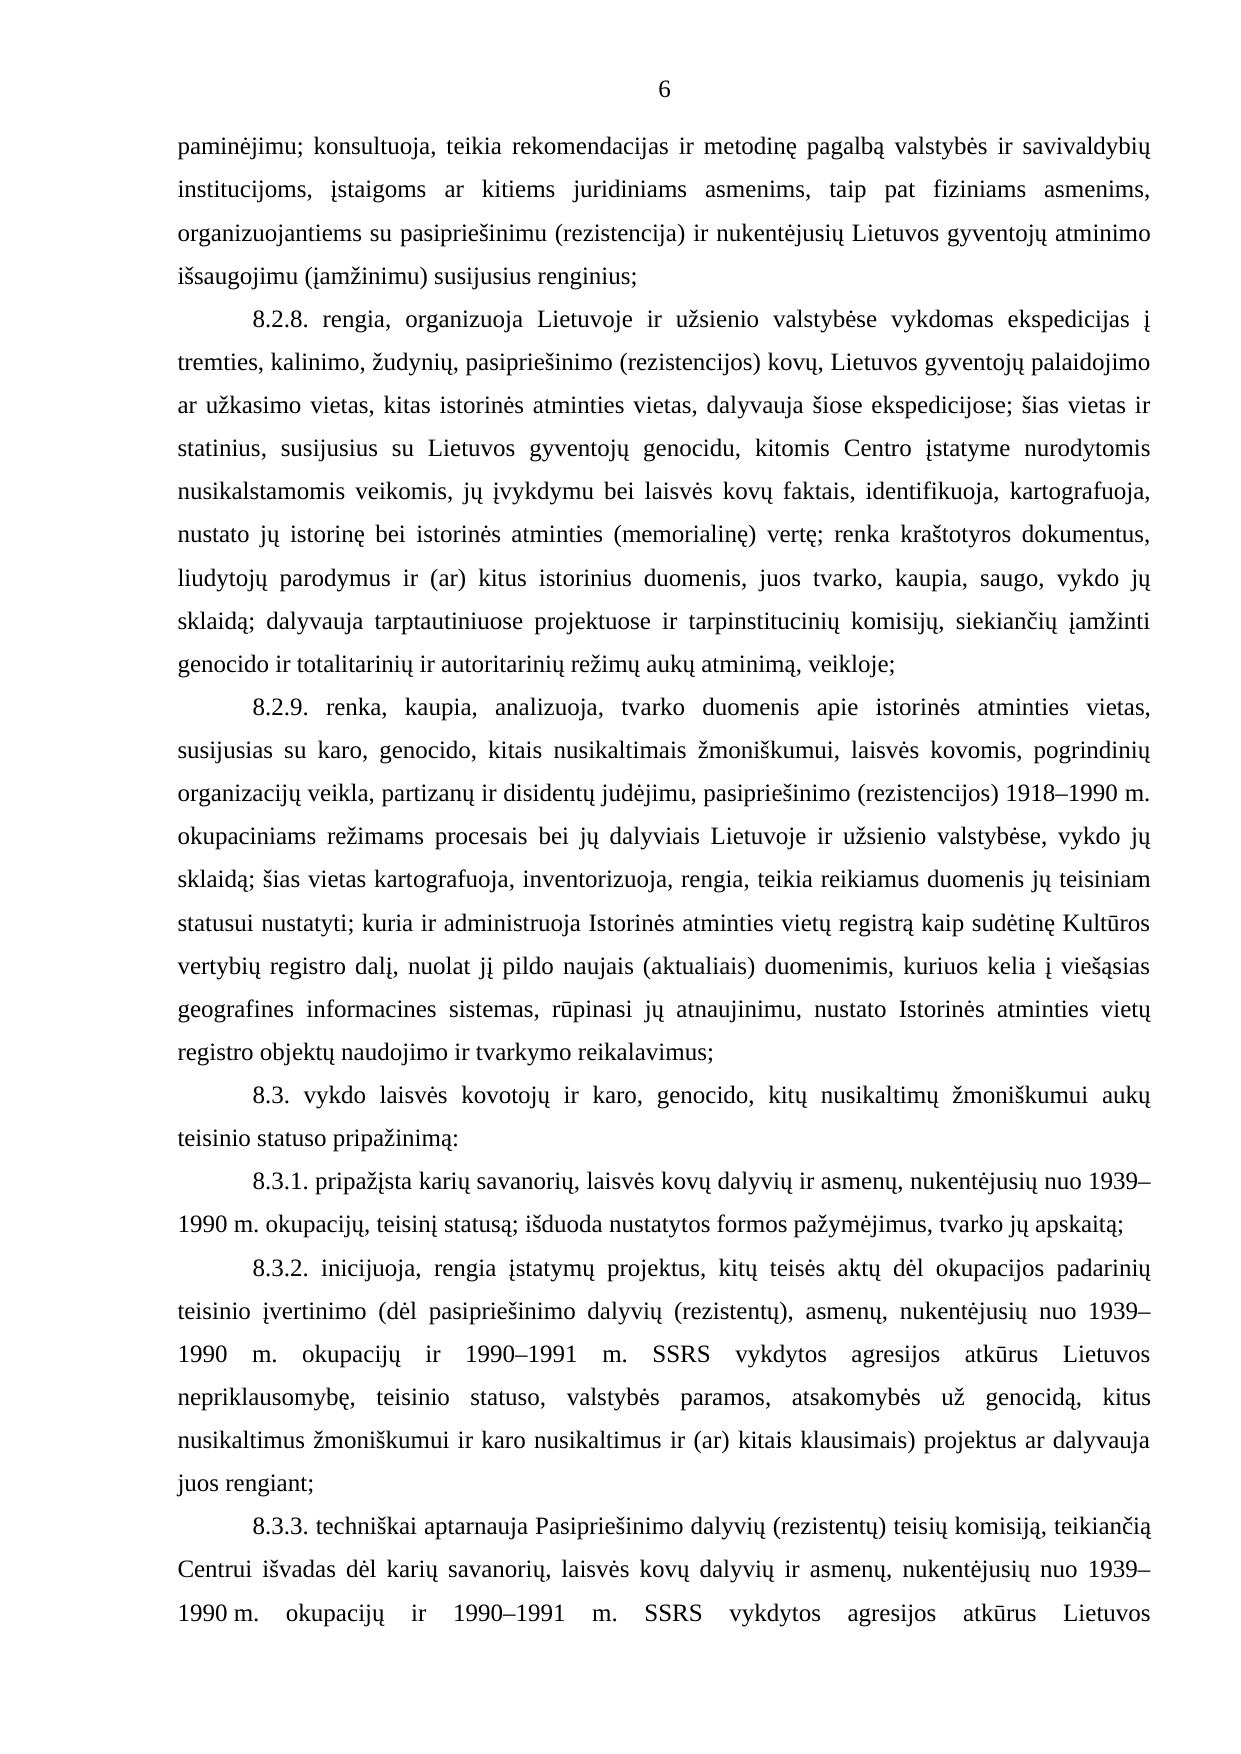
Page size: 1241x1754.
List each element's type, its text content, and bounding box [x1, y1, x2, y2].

text 8.3. vykdo laisvės kovotojų ir karo, genocido, kitų nusikaltimų žmoniškumui aukų teisinio statuso pripažinimą: [177, 1080, 1152, 1152]
text 8.3.2. inicijuoja, rengia įstatymų projektus, kitų teisės aktų dėl okupacijos padarinių teisinio įvertinimo (dėl pasipriešinimo dalyvių (rezistentų), asmenų, nukentėjusių nuo 1939–1990 m. okupacijų ir 1990–1991 m. SSRS vykdytos agresijos atkūrus Lietuvos nepriklausomybę, teisinio statuso, valstybės paramos, atsakomybės už genocidą, kitus nusikaltimus žmoniškumui ir karo nusikaltimus ir (ar) kitais klausimais) projektus ar dalyvauja juos rengiant; [177, 1253, 1152, 1497]
text 8.2.9. renka, kaupia, analizuoja, tvarko duomenis apie istorinės atminties vietas, susijusias su karo, genocido, kitais nusikaltimais žmoniškumui, laisvės kovomis, pogrindinių organizacijų veikla, partizanų ir disidentų judėjimu, pasipriešinimo (rezistencijos) 1918–1990 m. okupaciniams režimams procesais bei jų dalyviais Lietuvoje ir užsienio valstybėse, vykdo jų sklaidą; šias vietas kartografuoja, inventorizuoja, rengia, teikia reikiamus duomenis jų teisiniam statusui nustatyti; kuria ir administruoja Istorinės atminties vietų registrą kaip sudėtinę Kultūros vertybių registro dalį, nuolat jį pildo naujais (aktualiais) duomenimis, kuriuos kelia į viešąsias geografines informacines sistemas, rūpinasi jų atnaujinimu, nustato Istorinės atminties vietų registro objektų naudojimo ir tvarkymo reikalavimus; [177, 692, 1152, 1066]
text 8.2.8. rengia, organizuoja Lietuvoje ir užsienio valstybėse vykdomas ekspedicijas į tremties, kalinimo, žudynių, pasipriešinimo (rezistencijos) kovų, Lietuvos gyventojų palaidojimo ar užkasimo vietas, kitas istorinės atminties vietas, dalyvauja šiose ekspedicijose; šias vietas ir statinius, susijusius su Lietuvos gyventojų genocidu, kitomis Centro įstatyme nurodytomis nusikalstamomis veikomis, jų įvykdymu bei laisvės kovų faktais, identifikuoja, kartografuoja, nustato jų istorinę bei istorinės atminties (memorialinę) vertę; renka kraštotyros dokumentus, liudytojų parodymus ir (ar) kitus istorinius duomenis, juos tvarko, kaupia, saugo, vykdo jų sklaidą; dalyvauja tarptautiniuose projektuose ir tarpinstitucinių komisijų, siekiančių įamžinti genocido ir totalitarinių ir autoritarinių režimų aukų atminimą, veikloje; [177, 304, 1152, 678]
text 8.3.1. pripažįsta karių savanorių, laisvės kovų dalyvių ir asmenų, nukentėjusių nuo 1939–1990 m. okupacijų, teisinį statusą; išduoda nustatytos formos pažymėjimus, tvarko jų apskaitą; [177, 1166, 1152, 1238]
text 8.3.3. techniškai aptarnauja Pasipriešinimo dalyvių (rezistentų) teisių komisiją, teikiančią Centrui išvadas dėl karių savanorių, laisvės kovų dalyvių ir asmenų, nukentėjusių nuo 1939–1990 m. okupacijų ir 1990–1991 m. SSRS vykdytos agresijos atkūrus Lietuvos [177, 1511, 1152, 1626]
text paminėjimu; konsultuoja, teikia rekomendacijas ir metodinę pagalbą valstybės ir savivaldybių institucijoms, įstaigoms ar kitiems juridiniams asmenims, taip pat fiziniams asmenims, organizuojantiems su pasipriešinimu (rezistencija) ir nukentėjusių Lietuvos gyventojų atminimo išsaugojimu (įamžinimu) susijusius renginius; [177, 131, 1152, 289]
